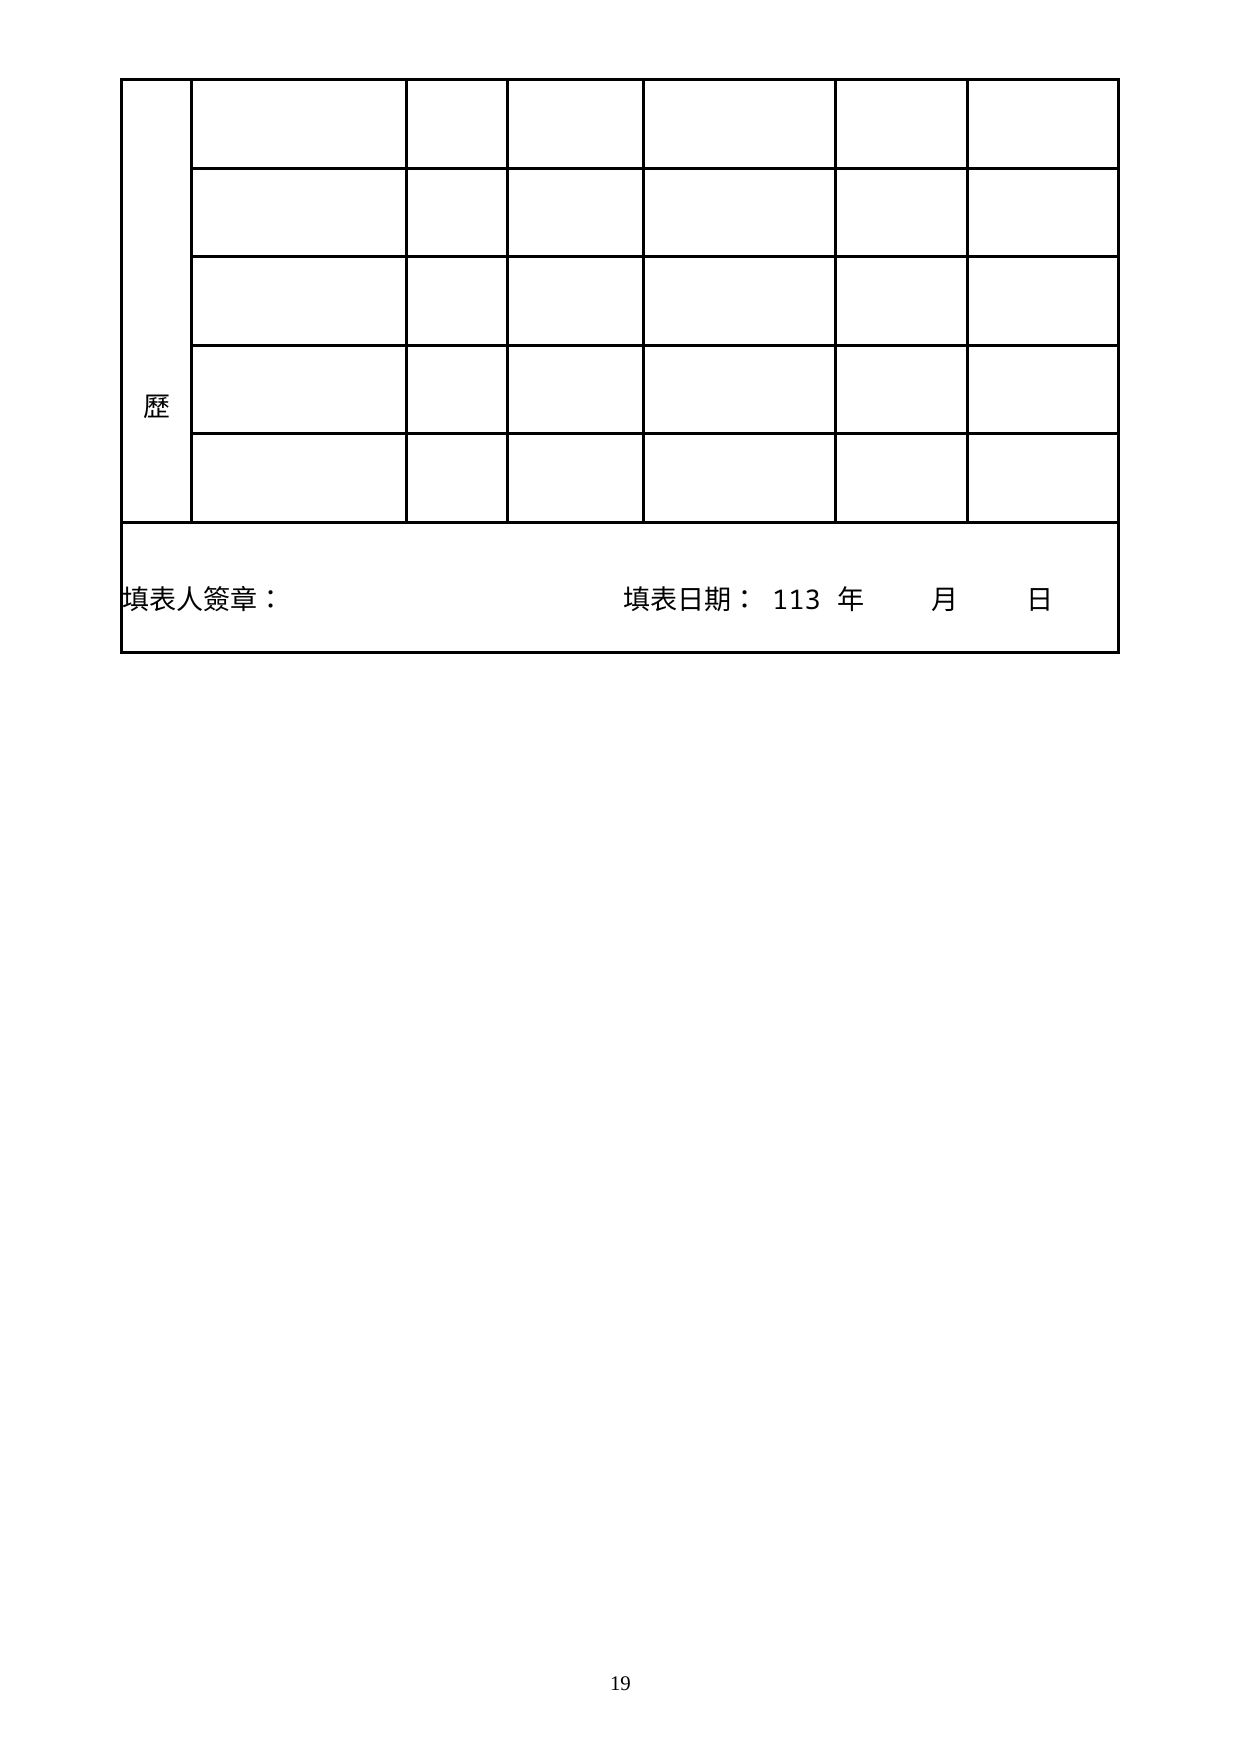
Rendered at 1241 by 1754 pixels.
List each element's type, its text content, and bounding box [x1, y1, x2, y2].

table_cell [193, 435, 405, 521]
table_cell [408, 258, 506, 344]
table_cell [193, 347, 405, 432]
table_cell [509, 347, 642, 432]
table_cell [193, 81, 405, 167]
table_cell [837, 258, 966, 344]
table_cell [969, 435, 1117, 521]
table_cell [837, 81, 966, 167]
table_cell [645, 81, 834, 167]
table_cell [509, 258, 642, 344]
table_cell [509, 435, 642, 521]
table_cell [969, 347, 1117, 432]
table_cell [645, 170, 834, 255]
table_cell [193, 170, 405, 255]
table_cell [837, 170, 966, 255]
table_cell 填表人簽章： 填表日期： 113 年 月 日 [123, 524, 1117, 651]
table_cell [969, 258, 1117, 344]
table_cell [645, 435, 834, 521]
table_cell [837, 347, 966, 432]
table_cell [408, 435, 506, 521]
table_cell [837, 435, 966, 521]
table_cell [408, 81, 506, 167]
table_cell [193, 258, 405, 344]
table_cell [969, 81, 1117, 167]
table_cell [645, 258, 834, 344]
table_cell [408, 347, 506, 432]
table_cell [969, 170, 1117, 255]
table_cell [408, 170, 506, 255]
table_cell [645, 347, 834, 432]
table_cell 歷 [123, 81, 190, 521]
table_cell [509, 81, 642, 167]
table_cell [509, 170, 642, 255]
